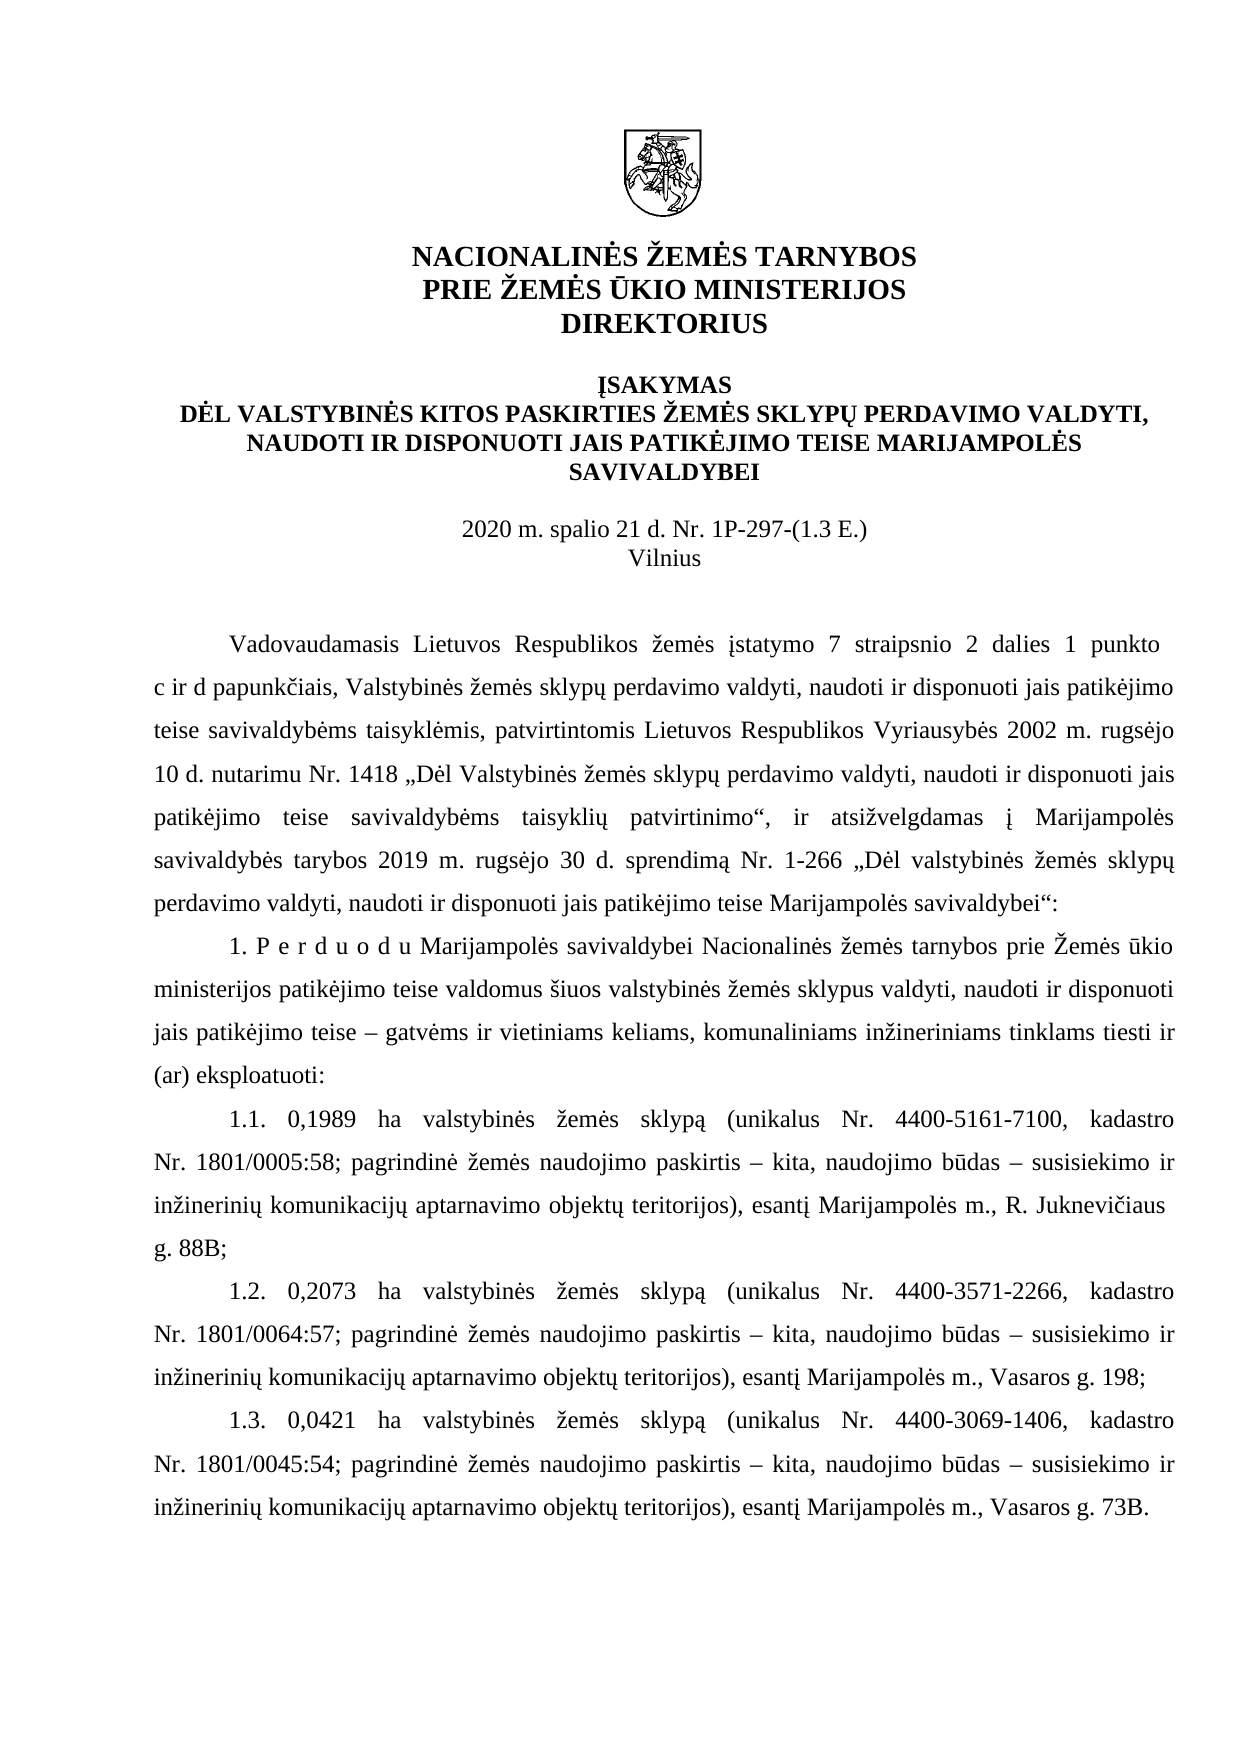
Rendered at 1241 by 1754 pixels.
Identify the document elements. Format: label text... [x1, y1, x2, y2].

text PRIE žemės ūkio ministerijos [153, 272, 1175, 306]
text Vadovaudamasis Lietuvos Respublikos žemės įstatymo 7 straipsnio 2 dalies 1 punkto c ir d papunkčiais, Valstybinės žemės sklypų perdavimo valdyti, naudoti ir disponuoti jais patikėjimo teise savivaldybėms taisyklėmis, patvirtintomis Lietuvos Respublikos Vyriausybės 2002 m. rugsėjo 10 d. nutarimu Nr. 1418 „Dėl Valstybinės žemės sklypų perdavimo valdyti, naudoti ir disponuoti jais patikėjimo teise savivaldybėms taisyklių patvirtinimo“, ir atsižvelgdamas į Marijampolės savivaldybės tarybos 2019 m. rugsėjo 30 d. sprendimą Nr. 1-266 „Dėl valstybinės žemės sklypų perdavimo valdyti, naudoti ir disponuoti jais patikėjimo teise Marijampolės savivaldybei“: [153, 629, 1175, 917]
text DĖL VALSTYBINĖS KITOS PASKIRTIES ŽEMĖS SKLYPų PERDAVIMO VALDYTI, NAUDOTI IR DISPONUOTI JAIS PATIKĖJIMO TEISE MARIJAMPOLĖS SAVIVALDYBEI [153, 399, 1175, 486]
text DIREKTORIUS [153, 306, 1175, 339]
text 1. P e r d u o d u Marijampolės savivaldybei Nacionalinės žemės tarnybos prie Žemės ūkio ministerijos patikėjimo teise valdomus šiuos valstybinės žemės sklypus valdyti, naudoti ir disponuoti jais patikėjimo teise – gatvėms ir vietiniams keliams, komunaliniams inžineriniams tinklams tiesti ir (ar) eksploatuoti: [153, 931, 1175, 1089]
text 1.2. 0,2073 ha valstybinės žemės sklypą (unikalus Nr. 4400-3571-2266, kadastro Nr. 1801/0064:57; pagrindinė žemės naudojimo paskirtis – kita, naudojimo būdas – susisiekimo ir inžinerinių komunikacijų aptarnavimo objektų teritorijos), esantį Marijampolės m., Vasaros g. 198; [153, 1276, 1175, 1391]
text 1.3. 0,0421 ha valstybinės žemės sklypą (unikalus Nr. 4400-3069-1406, kadastro Nr. 1801/0045:54; pagrindinė žemės naudojimo paskirtis – kita, naudojimo būdas – susisiekimo ir inžinerinių komunikacijų aptarnavimo objektų teritorijos), esantį Marijampolės m., Vasaros g. 73B. [153, 1406, 1175, 1521]
text ĮSAKYMAS [153, 371, 1175, 399]
text 1.1. 0,1989 ha valstybinės žemės sklypą (unikalus Nr. 4400-5161-7100, kadastro Nr. 1801/0005:58; pagrindinė žemės naudojimo paskirtis – kita, naudojimo būdas – susisiekimo ir inžinerinių komunikacijų aptarnavimo objektų teritorijos), esantį Marijampolės m., R. Juknevičiaus g. 88B; [153, 1104, 1175, 1262]
text Nacionalinės žemės tarnybos [153, 239, 1175, 272]
text 2020 m. spalio 21 d. Nr. 1P-297-(1.3 E.) [153, 514, 1175, 543]
text Vilnius [153, 543, 1175, 572]
